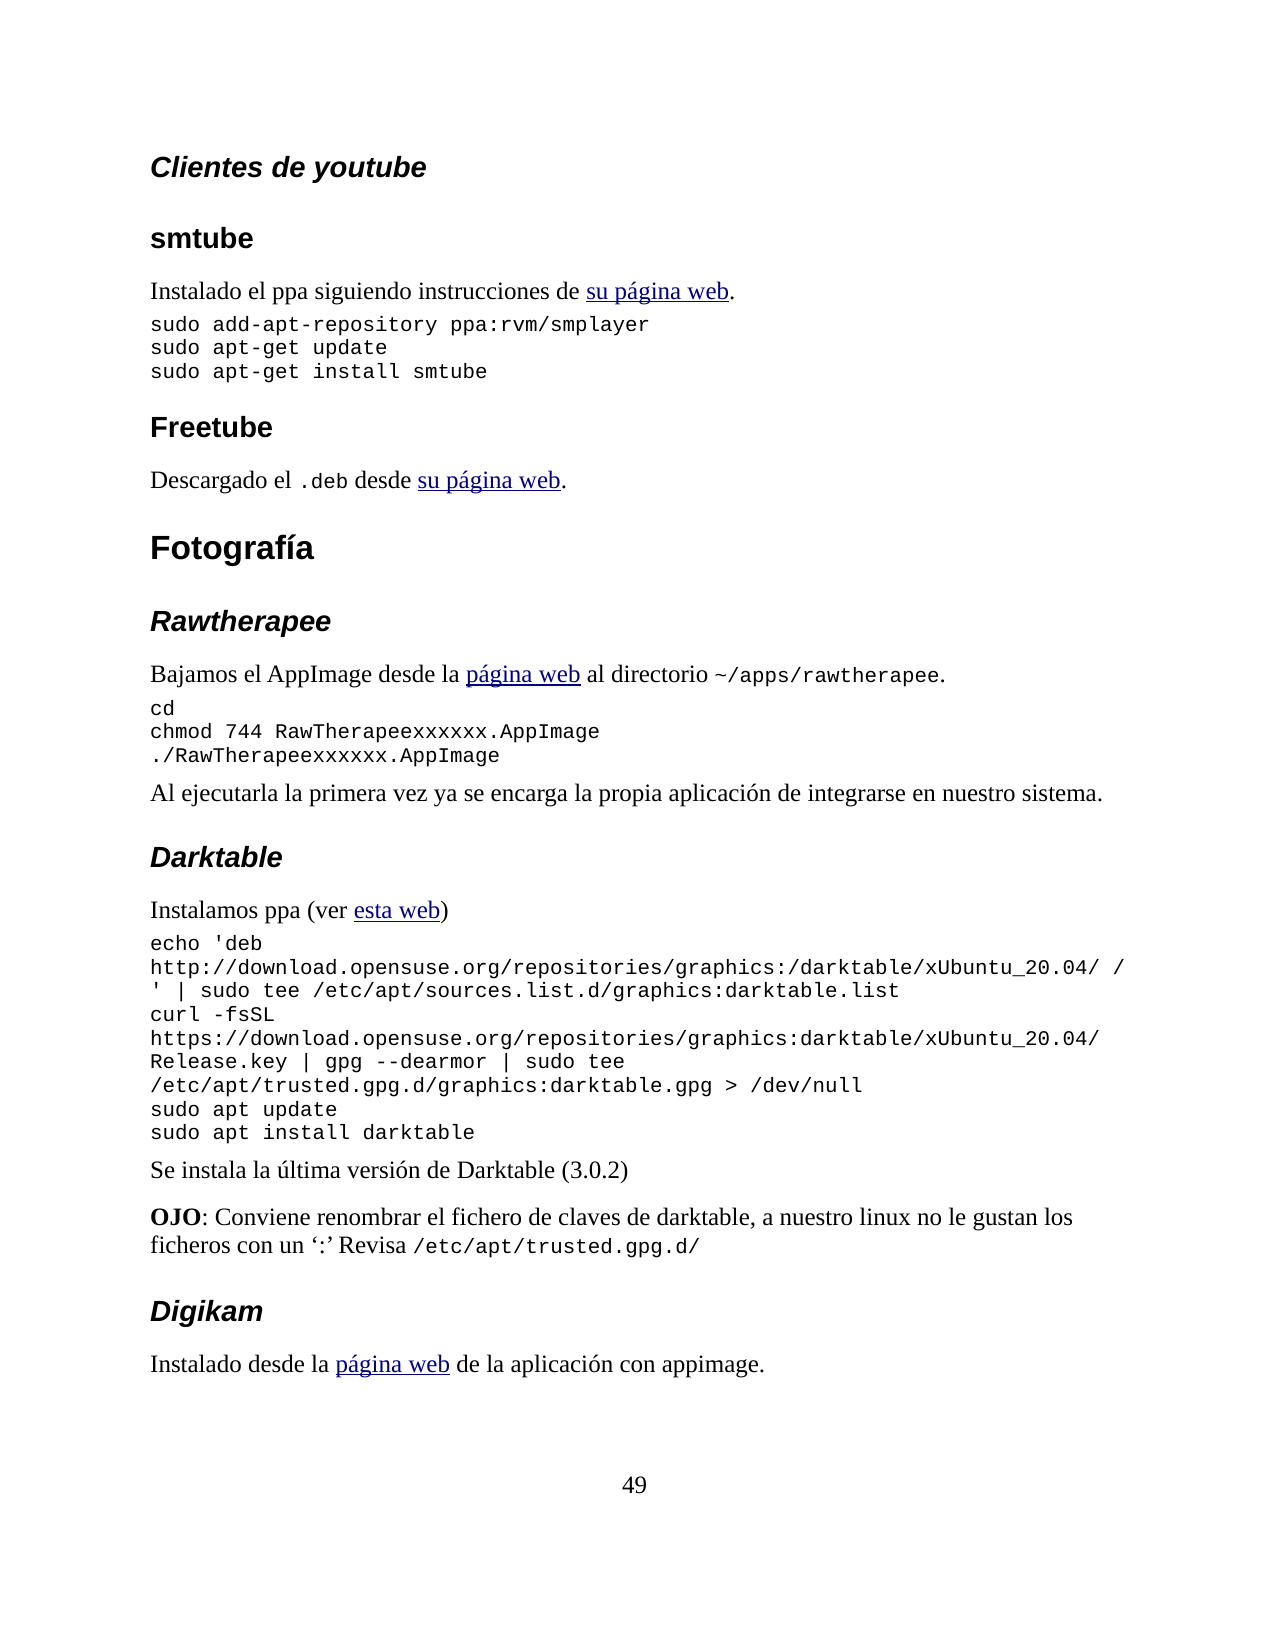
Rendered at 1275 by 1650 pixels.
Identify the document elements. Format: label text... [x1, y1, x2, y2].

text Bajamos el AppImage desde la página web al directorio ~/apps/rawtherapee. [150, 659, 1125, 689]
text echo 'deb http://download.opensuse.org/repositories/graphics:/darktable/xUbuntu_20.04/ /' | sudo tee /etc/apt/sources.list.d/graphics:darktable.list [150, 933, 1125, 1004]
text Al ejecutarla la primera vez ya se encarga la propia aplicación de integrarse en nuestro sistema. [150, 778, 1125, 807]
subtitle Digikam [150, 1294, 1125, 1327]
text sudo apt update [150, 1099, 1125, 1122]
text Se instala la última versión de Darktable (3.0.2) [150, 1155, 1125, 1184]
subtitle Clientes de youtube [150, 150, 1125, 183]
subtitle smtube [150, 221, 1125, 254]
text sudo apt-get update [150, 337, 1125, 361]
text Instalado desde la página web de la aplicación con appimage. [150, 1349, 1125, 1378]
text Instalamos ppa (ver esta web) [150, 896, 1125, 924]
text chmod 744 RawTherapeexxxxxx.AppImage [150, 722, 1125, 745]
text ./RawTherapeexxxxxx.AppImage [150, 745, 1125, 769]
text OJO: Conviene renombrar el fichero de claves de darktable, a nuestro linux no le gustan los ficheros con un ‘:’ Revisa /etc/apt/trusted.gpg.d/ [150, 1202, 1125, 1260]
text cd [150, 698, 1125, 722]
text sudo add-apt-repository ppa:rvm/smplayer [150, 314, 1125, 337]
subtitle Freetube [150, 410, 1125, 443]
text sudo apt-get install smtube [150, 361, 1125, 385]
subtitle Fotografía [150, 528, 1125, 567]
text Instalado el ppa siguiendo instrucciones de su página web. [150, 276, 1125, 305]
text curl -fsSL https://download.opensuse.org/repositories/graphics:darktable/xUbuntu_20.04/Release.key | gpg --dearmor | sudo tee /etc/apt/trusted.gpg.d/graphics:darktable.gpg > /dev/null [150, 1004, 1125, 1099]
text Descargado el .deb desde su página web. [150, 465, 1125, 494]
subtitle Rawtherapee [150, 604, 1125, 638]
text sudo apt install darktable [150, 1122, 1125, 1146]
subtitle Darktable [150, 841, 1125, 874]
